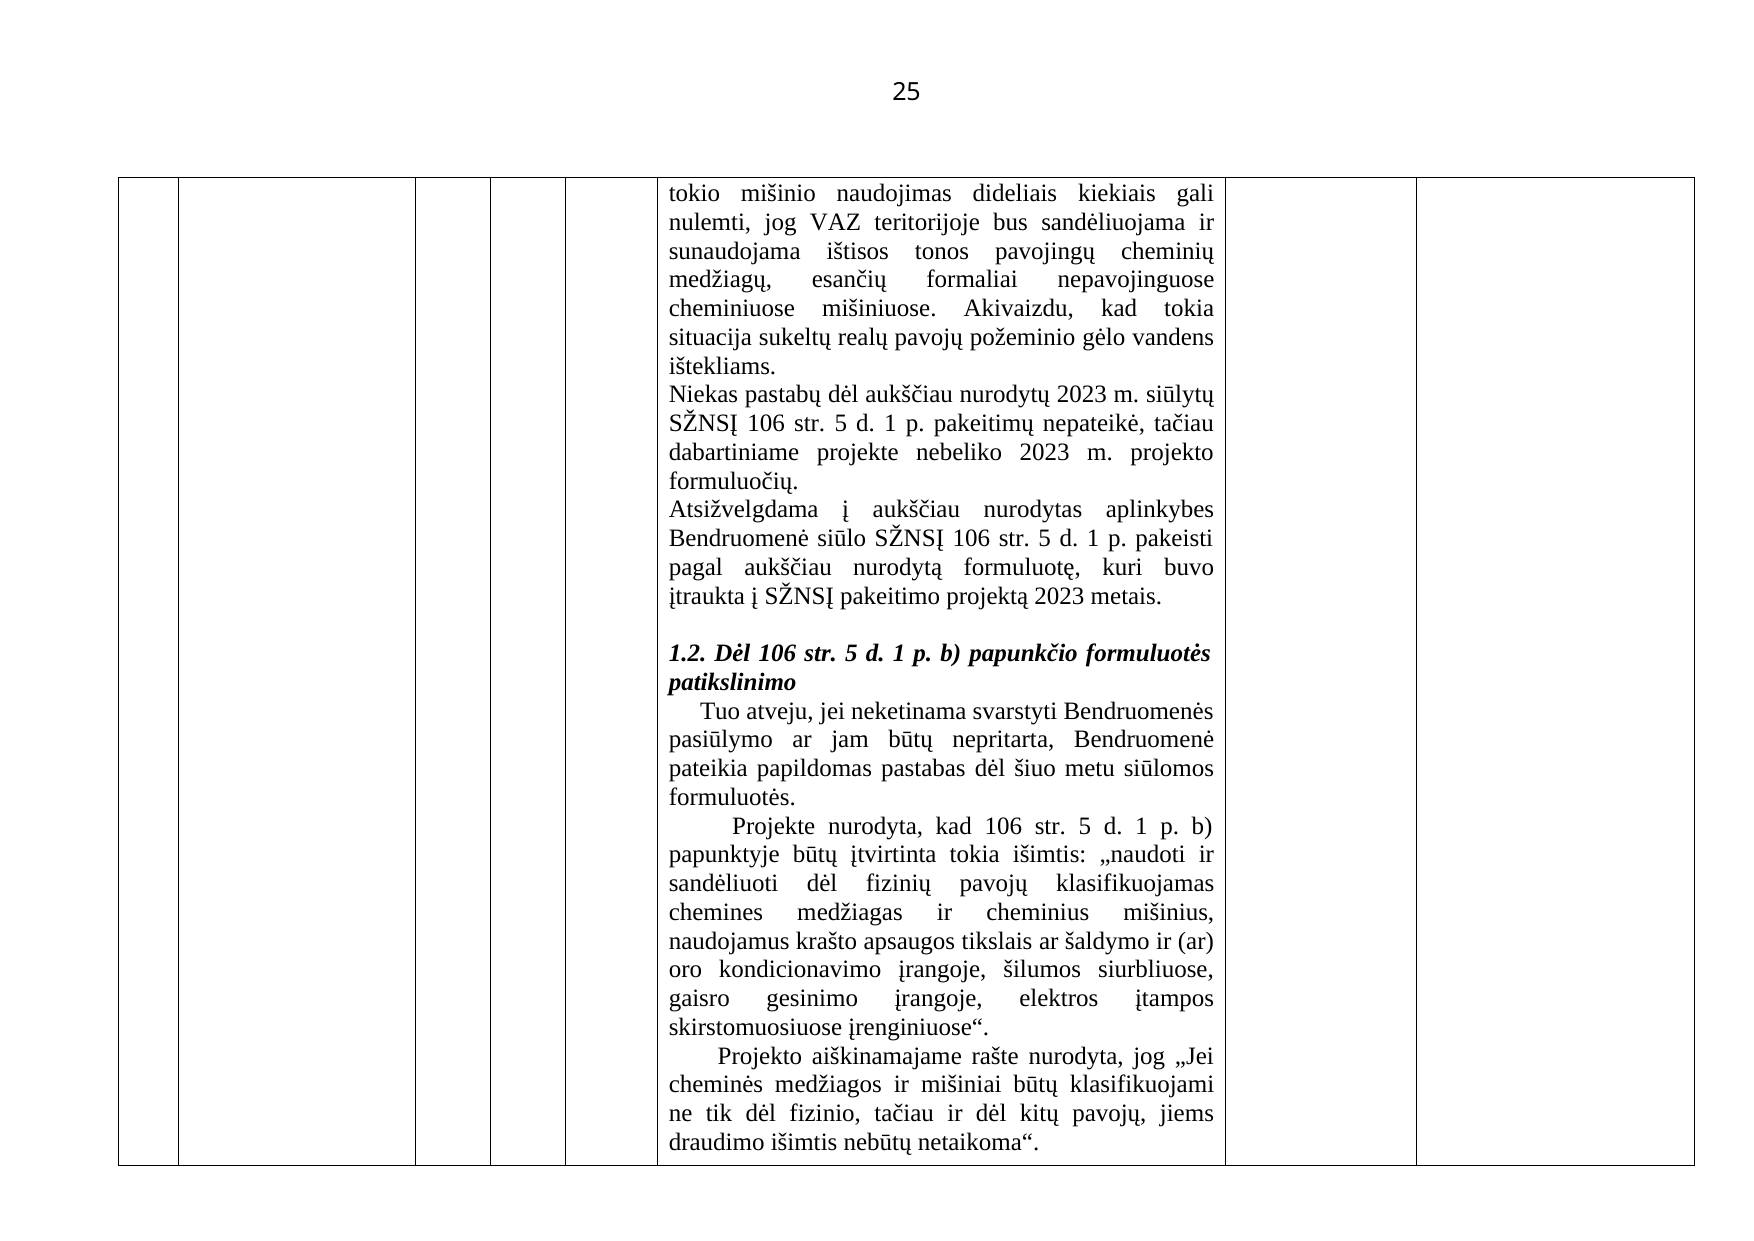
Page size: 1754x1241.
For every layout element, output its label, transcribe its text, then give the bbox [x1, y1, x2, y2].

table_cell [179, 178, 415, 1165]
table_cell [1695, 177, 1702, 1165]
table_cell [416, 178, 490, 1165]
table_cell [1226, 178, 1416, 1165]
table_cell [566, 178, 657, 1165]
table_cell [1417, 178, 1694, 1165]
table_cell [491, 178, 565, 1165]
table_cell [119, 178, 178, 1165]
table_cell tokio mišinio naudojimas dideliais kiekiais gali nulemti, jog VAZ teritorijoje bus sandėliuojama ir sunaudojama ištisos tonos pavojingų cheminių medžiagų, esančių formaliai nepavojinguose cheminiuose mišiniuose. Akivaizdu, kad tokia situacija sukeltų realų pavojų požeminio gėlo vandens ištekliams. Niekas pastabų dėl aukščiau nurodytų 2023 m. siūlytų SŽNSĮ 106 str. 5 d. 1 p. pakeitimų nepateikė, tačiau dabartiniame projekte nebeliko 2023 m. projekto formuluočių. Atsižvelgdama į aukščiau nurodytas aplinkybes Bendruomenė siūlo SŽNSĮ 106 str. 5 d. 1 p. pakeisti pagal aukščiau nurodytą formuluotę, kuri buvo įtraukta į SŽNSĮ pakeitimo projektą 2023 metais. 1.2. Dėl 106 str. 5 d. 1 p. b) papunkčio formuluotės patikslinimo Tuo atveju, jei neketinama svarstyti Bendruomenės pasiūlymo ar jam būtų nepritarta, Bendruomenė pateikia papildomas pastabas dėl šiuo metu siūlomos formuluotės. Projekte nurodyta, kad 106 str. 5 d. 1 p. b) papunktyje būtų įtvirtinta tokia išimtis: „naudoti ir sandėliuoti dėl fizinių pavojų klasifikuojamas chemines medžiagas ir cheminius mišinius, naudojamus krašto apsaugos tikslais ar šaldymo ir (ar) oro kondicionavimo įrangoje, šilumos siurbliuose, gaisro gesinimo įrangoje, elektros įtampos skirstomuosiuose įrenginiuose“. Projekto aiškinamajame rašte nurodyta, jog „Jei cheminės medžiagos ir mišiniai būtų klasifikuojami ne tik dėl fizinio, tačiau ir dėl kitų pavojų, jiems draudimo išimtis nebūtų netaikoma“. [658, 178, 1225, 1165]
